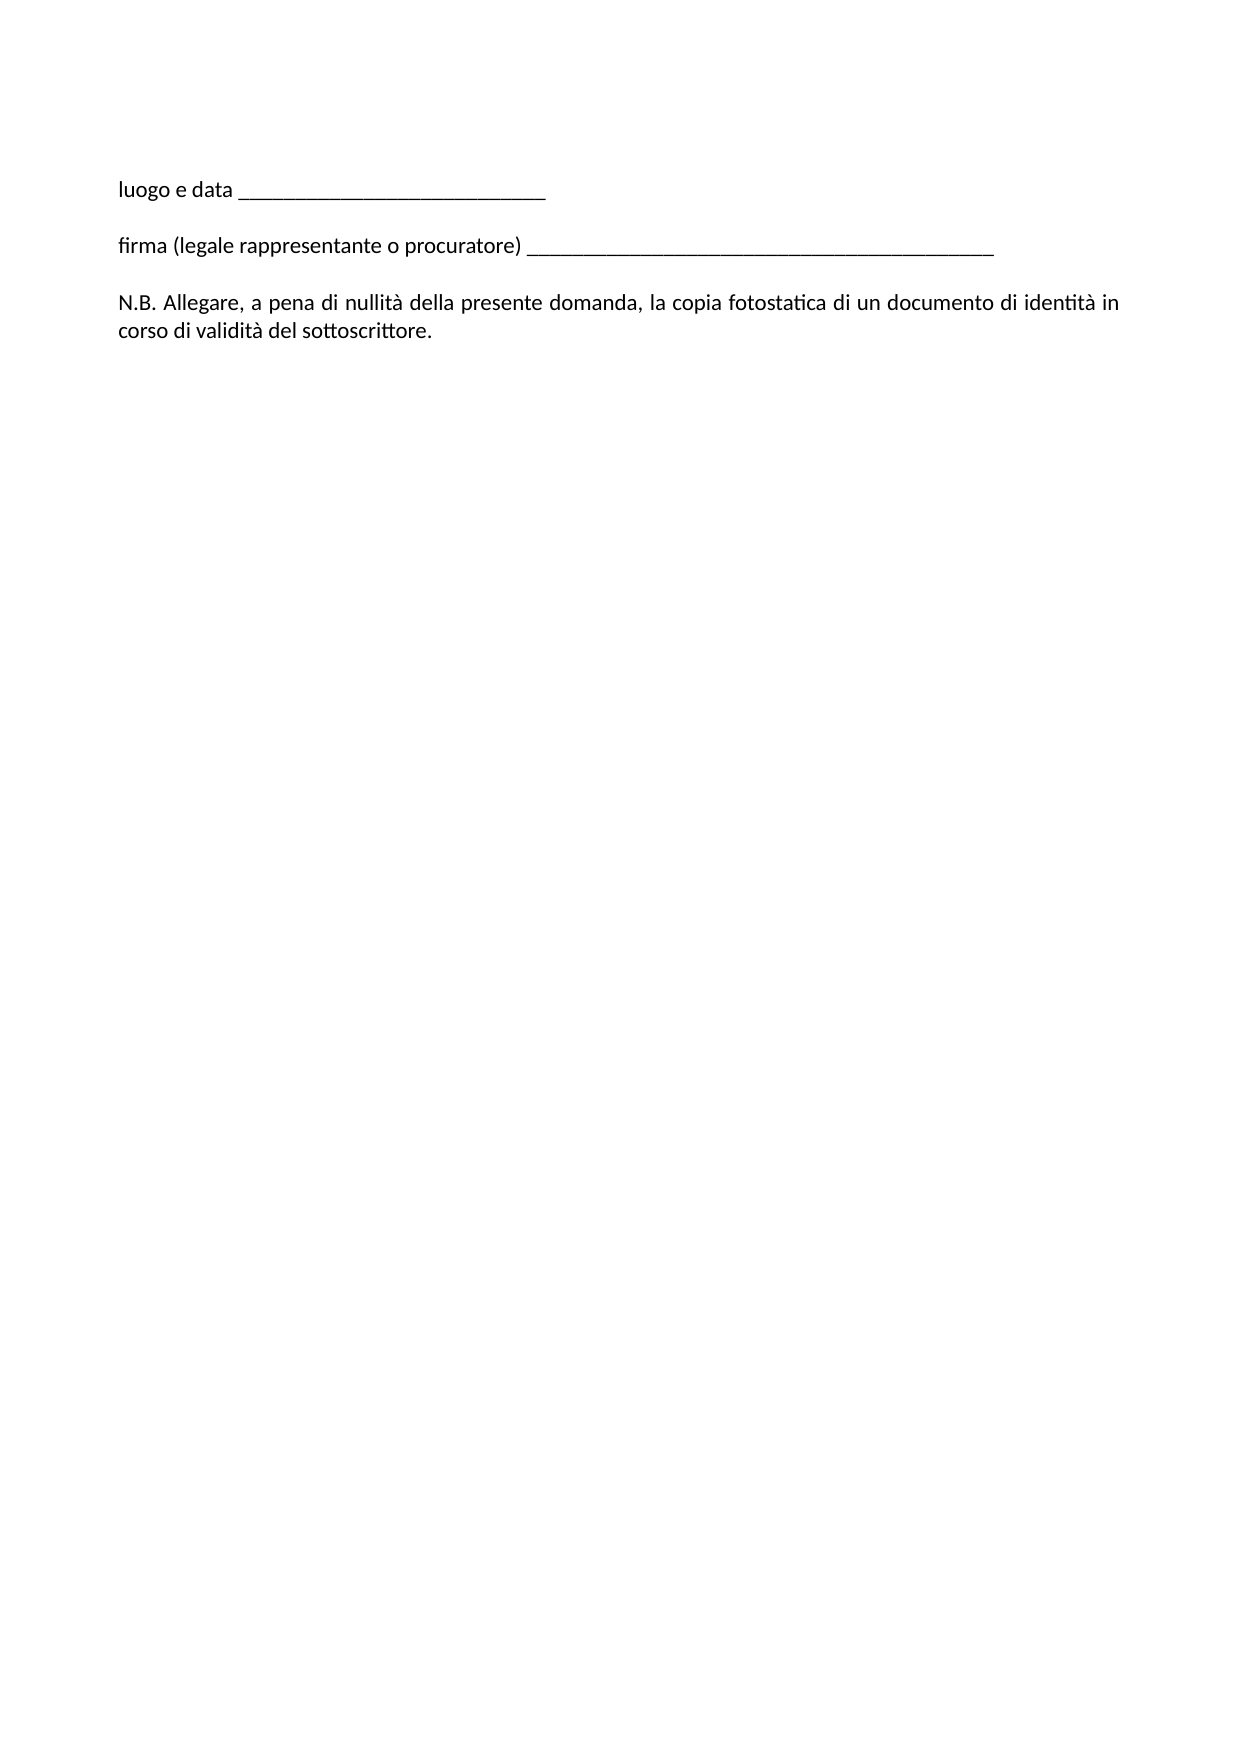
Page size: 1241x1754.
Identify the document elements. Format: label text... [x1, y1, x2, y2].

text firma (legale rappresentante o procuratore) _________________________________________ [118, 232, 1122, 260]
text luogo e data ___________________________ [118, 176, 1122, 204]
text N.B. Allegare, a pena di nullità della presente domanda, la copia fotostatica di un documento di identità in corso di validità del sottoscrittore. [118, 288, 1122, 344]
